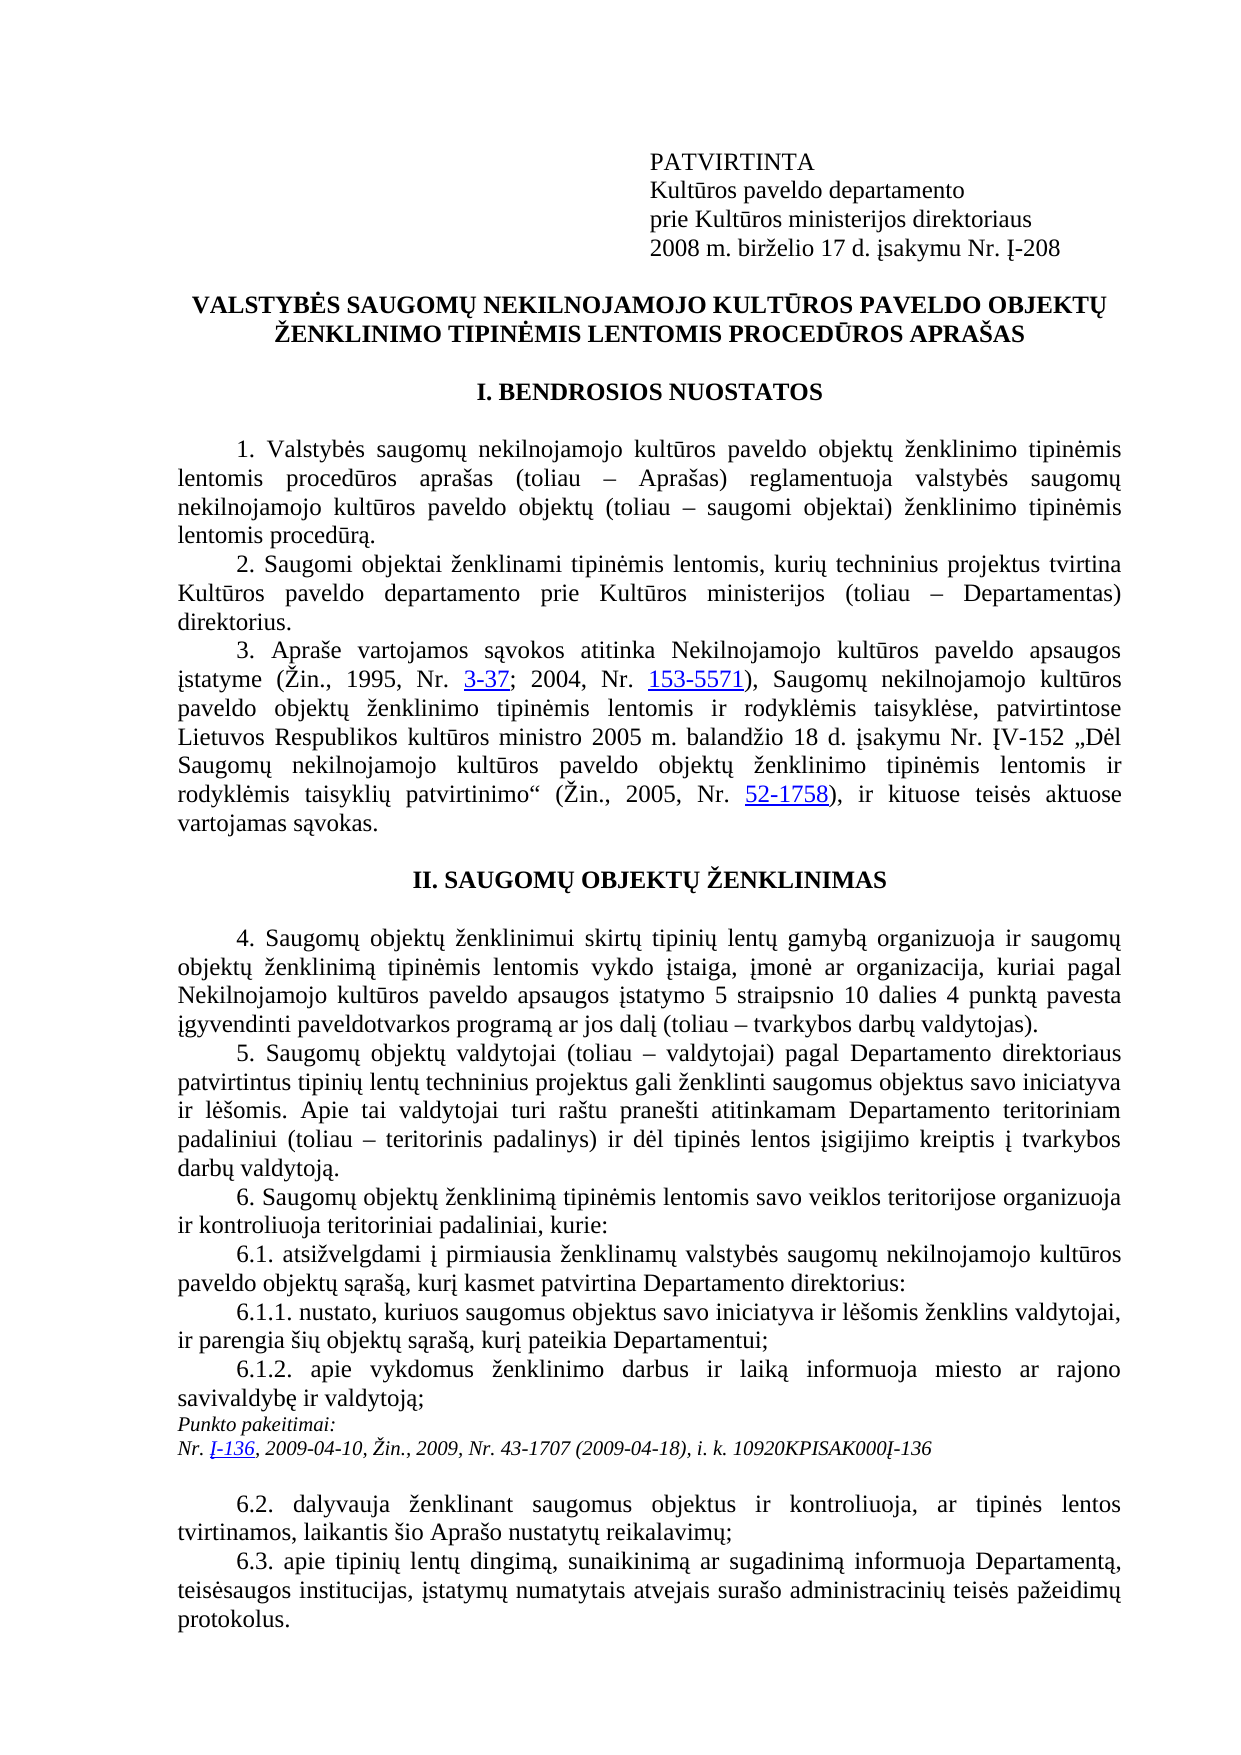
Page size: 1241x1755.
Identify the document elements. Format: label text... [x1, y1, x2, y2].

text Nr. Į-136, 2009-04-10, Žin., 2009, Nr. 43-1707 (2009-04-18), i. k. 10920KPISAK000Į-136 [177, 1436, 1122, 1460]
text prie Kultūros ministerijos direktoriaus [649, 204, 1122, 233]
text PATVIRTINTA [649, 147, 1122, 176]
text 6.1.1. nustato, kuriuos saugomus objektus savo iniciatyva ir lėšomis ženklins valdytojai, ir parengia šių objektų sąrašą, kurį pateikia Departamentui; [177, 1297, 1122, 1354]
text 6. Saugomų objektų ženklinimą tipinėmis lentomis savo veiklos teritorijose organizuoja ir kontroliuoja teritoriniai padaliniai, kurie: [177, 1182, 1122, 1239]
text 4. Saugomų objektų ženklinimui skirtų tipinių lentų gamybą organizuoja ir saugomų objektų ženklinimą tipinėmis lentomis vykdo įstaiga, įmonė ar organizacija, kuriai pagal Nekilnojamojo kultūros paveldo apsaugos įstatymo 5 straipsnio 10 dalies 4 punktą pavesta įgyvendinti paveldotvarkos programą ar jos dalį (toliau – tvarkybos darbų valdytojas). [177, 923, 1122, 1038]
text VALSTYBĖS SAUGOMŲ NEKILNOJAMOJO KULTŪROS PAVELDO OBJEKTŲ ŽENKLINIMO TIPINĖMIS LENTOMIS PROCEDŪROS APRAŠAS [177, 291, 1122, 348]
text I. BENDROSIOS NUOSTATOS [177, 377, 1122, 406]
text 1. Valstybės saugomų nekilnojamojo kultūros paveldo objektų ženklinimo tipinėmis lentomis procedūros aprašas (toliau – Aprašas) reglamentuoja valstybės saugomų nekilnojamojo kultūros paveldo objektų (toliau – saugomi objektai) ženklinimo tipinėmis lentomis procedūrą. [177, 434, 1122, 549]
text II. SAUGOMŲ OBJEKTŲ ŽENKLINIMAS [177, 866, 1122, 894]
text 6.3. apie tipinių lentų dingimą, sunaikinimą ar sugadinimą informuoja Departamentą, teisėsaugos institucijas, įstatymų numatytais atvejais surašo administracinių teisės pažeidimų protokolus. [177, 1546, 1122, 1632]
text 3. Apraše vartojamos sąvokos atitinka Nekilnojamojo kultūros paveldo apsaugos įstatyme (Žin., 1995, Nr. 3-37; 2004, Nr. 153-5571), Saugomų nekilnojamojo kultūros paveldo objektų ženklinimo tipinėmis lentomis ir rodyklėmis taisyklėse, patvirtintose Lietuvos Respublikos kultūros ministro 2005 m. balandžio 18 d. įsakymu Nr. ĮV-152 „Dėl Saugomų nekilnojamojo kultūros paveldo objektų ženklinimo tipinėmis lentomis ir rodyklėmis taisyklių patvirtinimo“ (Žin., 2005, Nr. 52-1758), ir kituose teisės aktuose vartojamas sąvokas. [177, 636, 1122, 837]
text Punkto pakeitimai: [177, 1412, 1122, 1436]
text 6.1. atsižvelgdami į pirmiausia ženklinamų valstybės saugomų nekilnojamojo kultūros paveldo objektų sąrašą, kurį kasmet patvirtina Departamento direktorius: [177, 1239, 1122, 1297]
text 6.2. dalyvauja ženklinant saugomus objektus ir kontroliuoja, ar tipinės lentos tvirtinamos, laikantis šio Aprašo nustatytų reikalavimų; [177, 1489, 1122, 1546]
text 6.1.2. apie vykdomus ženklinimo darbus ir laiką informuoja miesto ar rajono savivaldybę ir valdytoją; [177, 1354, 1122, 1412]
text 2008 m. birželio 17 d. įsakymu Nr. Į-208 [649, 233, 1122, 262]
text 5. Saugomų objektų valdytojai (toliau – valdytojai) pagal Departamento direktoriaus patvirtintus tipinių lentų techninius projektus gali ženklinti saugomus objektus savo iniciatyva ir lėšomis. Apie tai valdytojai turi raštu pranešti atitinkamam Departamento teritoriniam padaliniui (toliau – teritorinis padalinys) ir dėl tipinės lentos įsigijimo kreiptis į tvarkybos darbų valdytoją. [177, 1038, 1122, 1182]
text 2. Saugomi objektai ženklinami tipinėmis lentomis, kurių techninius projektus tvirtina Kultūros paveldo departamento prie Kultūros ministerijos (toliau – Departamentas) direktorius. [177, 549, 1122, 636]
text Kultūros paveldo departamento [649, 176, 1122, 204]
